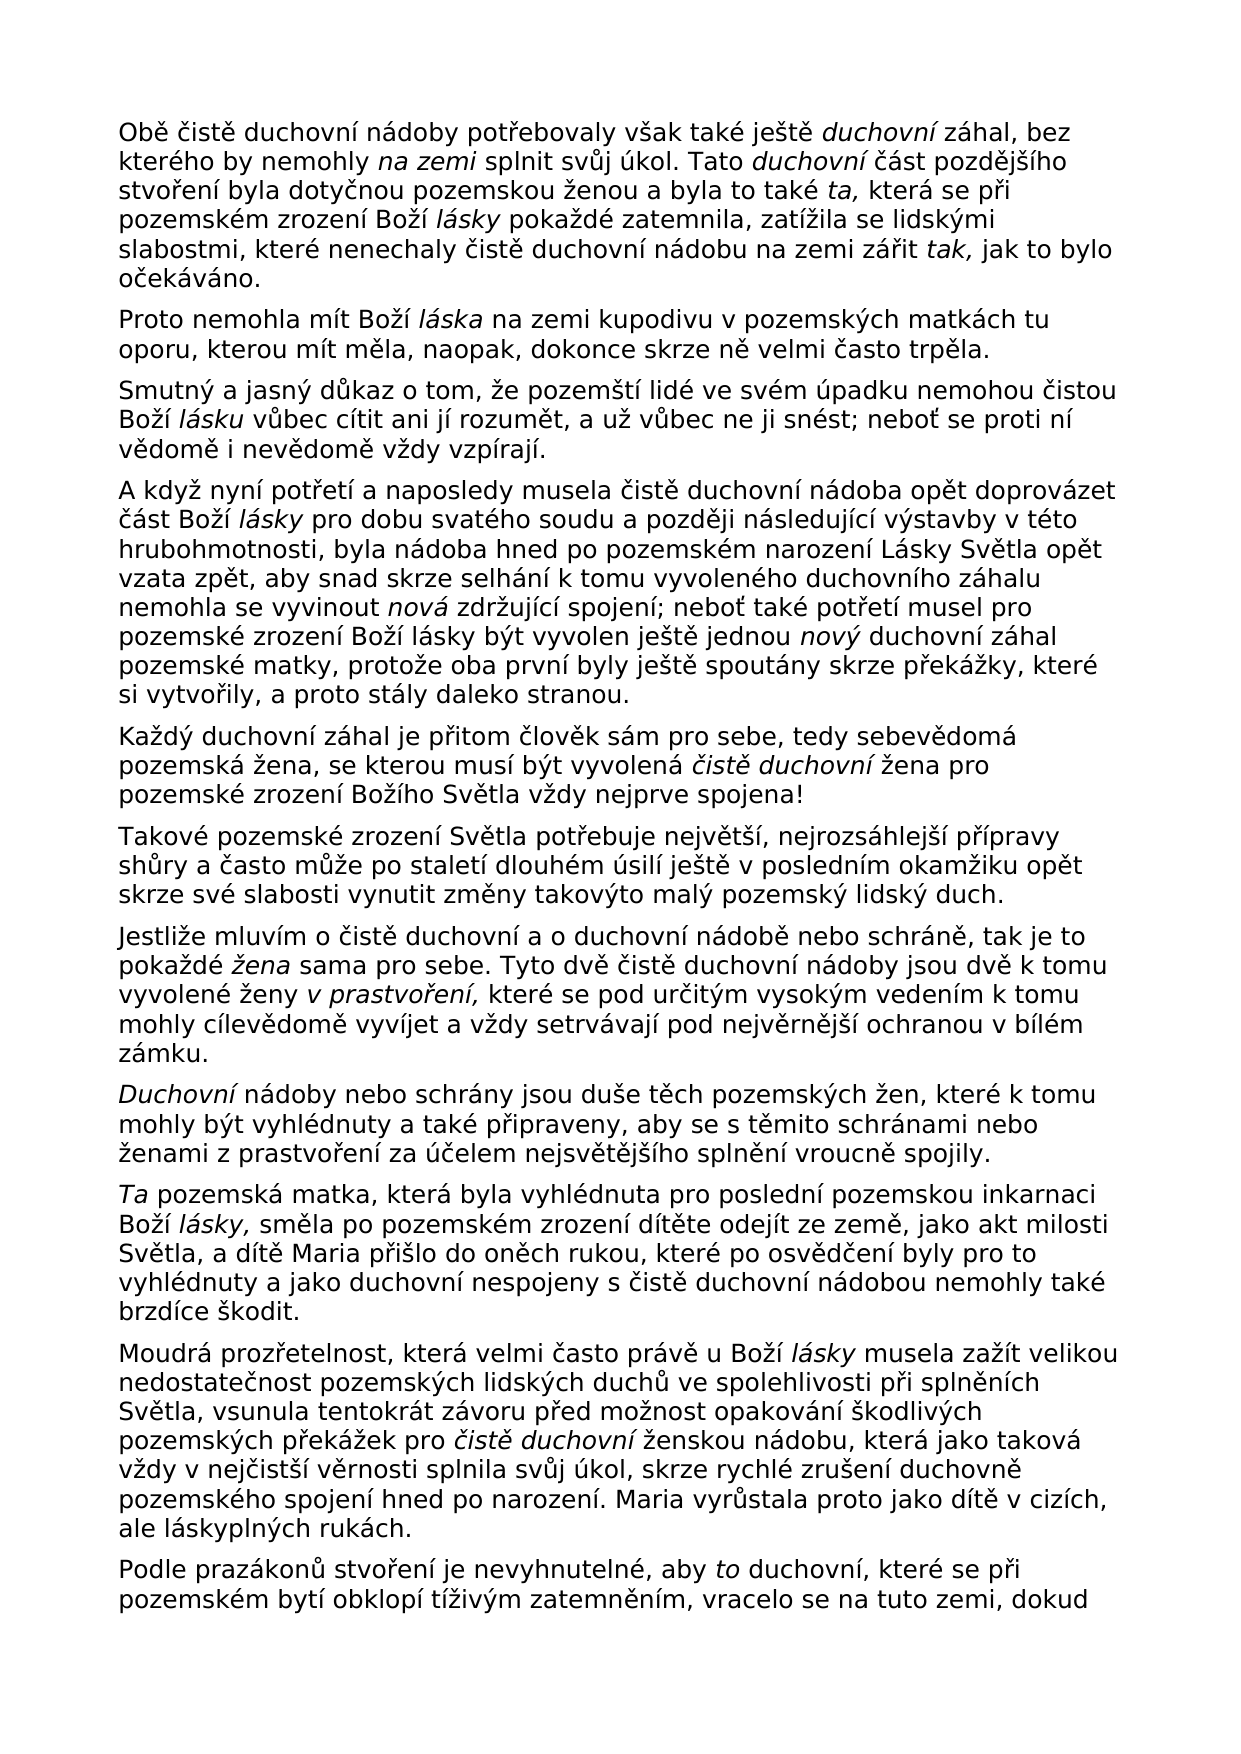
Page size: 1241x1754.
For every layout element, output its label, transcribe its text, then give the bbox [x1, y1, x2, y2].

text Duchovní nádoby nebo schrány jsou duše těch pozemských žen, které k tomu mohly být vyhlédnuty a také připraveny, aby se s těmito schránami nebo ženami z prastvoření za účelem nejsvětějšího splnění vroucně spojily. [118, 1081, 1122, 1168]
text Obě čistě duchovní nádoby potřebovaly však také ještě duchovní záhal, bez kterého by nemohly na zemi splnit svůj úkol. Tato duchovní část pozdějšího stvoření byla dotyčnou pozemskou ženou a byla to také ta, která se při pozemském zrození Boží lásky pokaž­dé zatemnila, zatížila se lidskými slabostmi, které nenechaly čistě duchovní nádobu na zemi zářit tak, jak to bylo očekáváno. [118, 118, 1122, 293]
text Moudrá prozřetelnost, která velmi často právě u Boží lásky musela zažít velikou nedostatečnost pozemských lidských duchů ve spolehlivosti při splněních Světla, vsunula tentokrát závoru před možnost opakování škodlivých pozemských překážek pro čistě duchovní ženskou nádobu, která jako taková vždy v nejčistší věrnosti splnila svůj úkol, skrze rychlé zrušení duchovně pozemského spojení hned po narození. Maria vyrůstala proto jako dítě v cizích, ale láskyplných rukách. [118, 1339, 1122, 1543]
text A když nyní potřetí a naposledy musela čistě duchovní nádoba opět doprovázet část Boží lásky pro dobu svatého soudu a později následující výstavby v této hrubohmotnosti, byla nádoba hned po pozemském narození Lásky Světla opět vzata zpět, aby snad skrze selhání k tomu vyvoleného duchovního záhalu nemohla se vyvinout nová zdržující spojení; neboť také potřetí musel pro pozemské zrození Boží lásky být vyvolen ještě jednou nový duchovní záhal pozemské matky, protože oba první byly ještě spoutány skrze překážky, které si vytvořily, a proto stály daleko stranou. [118, 476, 1122, 710]
text Ta pozemská matka, která byla vyhlédnuta pro poslední pozemskou inkarnaci Boží lásky, směla po pozemském zrození dítěte odejít ze země, jako akt milosti Světla, a dítě Maria přišlo do oněch rukou, které po osvědčení byly pro to vyhlédnuty a jako duchovní nespojeny s čistě duchovní nádobou nemohly také brzdíce škodit. [118, 1181, 1122, 1326]
text Smutný a jasný důkaz o tom, že pozemští lidé ve svém úpadku nemohou čistou Boží lásku vůbec cítit ani jí rozumět, a už vůbec ne ji snést; neboť se proti ní vědomě i nevědomě vždy vzpírají. [118, 376, 1122, 464]
text Každý duchovní záhal je přitom člověk sám pro sebe, tedy sebevědomá pozemská žena, se kterou musí být vyvolená čistě duchovní žena pro pozemské zrození Božího Světla vždy nejprve spojena! [118, 722, 1122, 810]
text Podle prazákonů stvoření je nevyhnutelné, aby to duchovní, které se při pozemském bytí obklopí tíživým zatemněním, vracelo se na tuto zemi, dokud [118, 1556, 1122, 1614]
text Jestliže mluvím o čistě duchovní a o duchovní nádobě nebo schráně, tak je to pokaždé žena sama pro sebe. Tyto dvě čistě duchovní nádoby jsou dvě k tomu vyvolené ženy v prastvoření, které se pod určitým vysokým vedením k tomu mohly cílevědomě vyvíjet a vždy setrvávají pod nejvěrnější ochranou v bílém zámku. [118, 922, 1122, 1068]
text Proto nemohla mít Boží láska na zemi kupodivu v pozemských matkách tu oporu, kterou mít měla, naopak, dokonce skrze ně velmi často trpěla. [118, 306, 1122, 364]
text Takové pozemské zrození Světla potřebuje největší, nejrozsáhlejší přípravy shůry a často může po staletí dlouhém úsilí ještě v posledním okamžiku opět skrze své slabosti vynutit změny takovýto malý pozemský lidský duch. [118, 822, 1122, 910]
